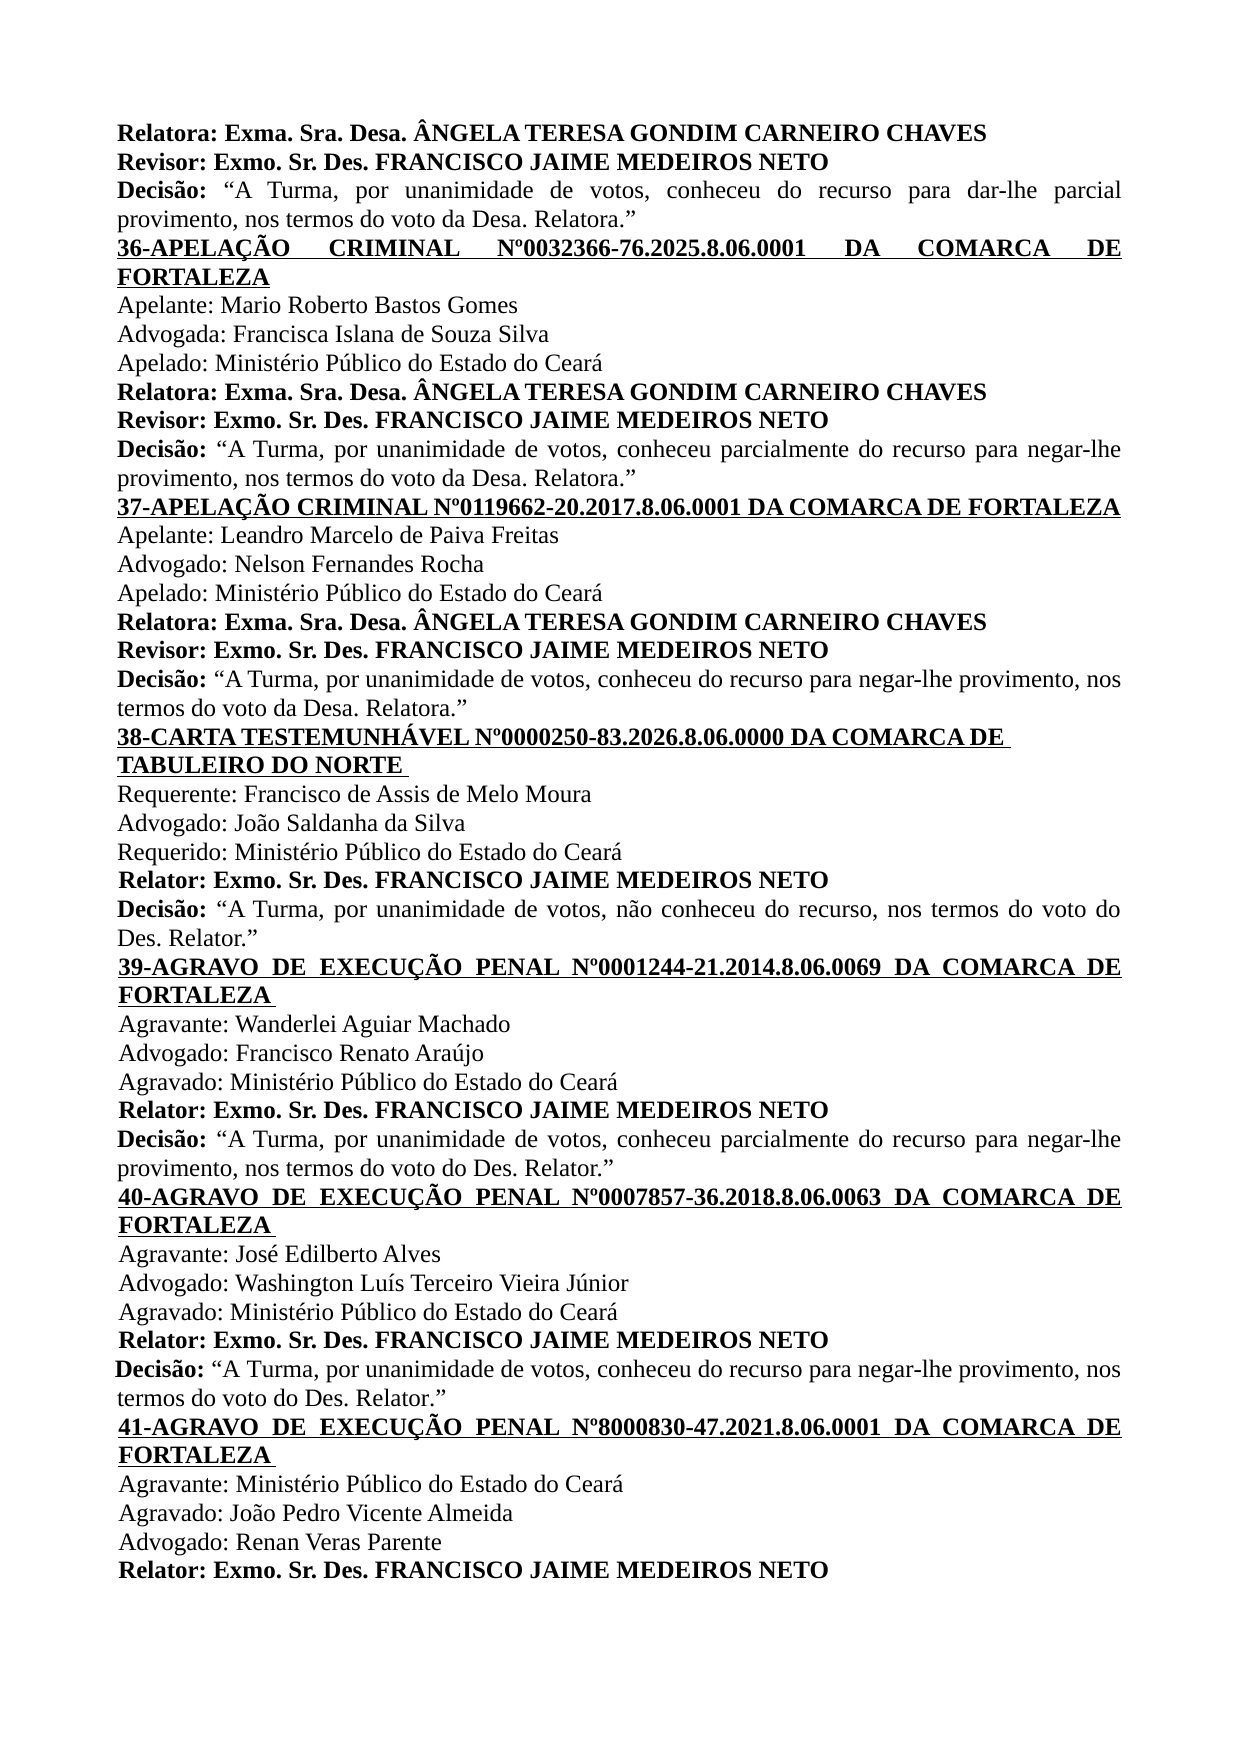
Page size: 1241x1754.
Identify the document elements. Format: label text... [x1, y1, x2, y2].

text Decisão: “A Turma, por unanimidade de votos, conheceu do recurso para negar-lhe provimento, nos termos do voto do Des. Relator.” [114, 1354, 1122, 1412]
text Advogada: Francisca Islana de Souza Silva [117, 319, 1122, 348]
text Agravante: José Edilberto Alves [118, 1239, 1122, 1268]
text Advogado: João Saldanha da Silva [117, 808, 1122, 837]
text Advogado: Francisco Renato Araújo [118, 1038, 1122, 1067]
text Relatora: Exma. Sra. Desa. ÂNGELA TERESA GONDIM CARNEIRO CHAVES [117, 118, 1122, 147]
text Requerido: Ministério Público do Estado do Ceará [117, 837, 1122, 866]
text Relatora: Exma. Sra. Desa. ÂNGELA TERESA GONDIM CARNEIRO CHAVES [117, 607, 1122, 636]
text 36-APELAÇÃO CRIMINAL Nº0032366-76.2025.8.06.0001 DA COMARCA DE [117, 233, 1122, 258]
text Decisão: “A Turma, por unanimidade de votos, conheceu do recurso para negar-lhe provimento, nos termos do voto da Desa. Relatora.” [117, 664, 1122, 722]
text Advogado: Washington Luís Terceiro Vieira Júnior [118, 1268, 1122, 1297]
text Revisor: Exmo. Sr. Des. FRANCISCO JAIME MEDEIROS NETO [117, 406, 1122, 434]
text Agravante: Wanderlei Aguiar Machado [118, 1009, 1122, 1038]
text FORTALEZA [117, 259, 1122, 291]
text Apelado: Ministério Público do Estado do Ceará [117, 348, 1122, 377]
text Agravante: Ministério Público do Estado do Ceará [118, 1469, 1122, 1498]
text Advogado: Renan Veras Parente [118, 1527, 1122, 1556]
text Relatora: Exma. Sra. Desa. ÂNGELA TERESA GONDIM CARNEIRO CHAVES [117, 377, 1122, 406]
text Agravado: Ministério Público do Estado do Ceará [118, 1297, 1122, 1326]
text Relator: Exmo. Sr. Des. FRANCISCO JAIME MEDEIROS NETO [118, 1556, 1122, 1584]
text Agravado: João Pedro Vicente Almeida [118, 1498, 1122, 1527]
text Relator: Exmo. Sr. Des. FRANCISCO JAIME MEDEIROS NETO [118, 1096, 1122, 1124]
text FORTALEZA [118, 1438, 1122, 1469]
text Decisão: “A Turma, por unanimidade de votos, conheceu parcialmente do recurso para negar-lhe provimento, nos termos do voto da Desa. Relatora.” [117, 434, 1122, 492]
text Decisão: “A Turma, por unanimidade de votos, conheceu do recurso para dar-lhe parcial provimento, nos termos do voto da Desa. Relatora.” [117, 176, 1122, 233]
text Requerente: Francisco de Assis de Melo Moura [117, 779, 1122, 808]
text Relator: Exmo. Sr. Des. FRANCISCO JAIME MEDEIROS NETO [118, 866, 1122, 894]
text Relator: Exmo. Sr. Des. FRANCISCO JAIME MEDEIROS NETO [118, 1326, 1122, 1354]
text FORTALEZA [118, 1208, 1122, 1239]
text 39-AGRAVO DE EXECUÇÃO PENAL Nº0001244-21.2014.8.06.0069 DA COMARCA DE [118, 952, 1122, 977]
text Decisão: “A Turma, por unanimidade de votos, conheceu parcialmente do recurso para negar-lhe provimento, nos termos do voto do Des. Relator.” [117, 1124, 1122, 1182]
text Decisão: “A Turma, por unanimidade de votos, não conheceu do recurso, nos termos do voto do Des. Relator.” [117, 894, 1122, 952]
text 41-AGRAVO DE EXECUÇÃO PENAL Nº8000830-47.2021.8.06.0001 DA COMARCA DE [118, 1412, 1122, 1437]
text Apelante: Leandro Marcelo de Paiva Freitas [117, 521, 1122, 549]
text Apelante: Mario Roberto Bastos Gomes [117, 291, 1122, 319]
text Apelado: Ministério Público do Estado do Ceará [117, 578, 1122, 607]
text 38-CARTA TESTEMUNHÁVEL Nº0000250-83.2026.8.06.0000 DA COMARCA DE TABULEIRO DO NORTE [117, 722, 1122, 779]
text Revisor: Exmo. Sr. Des. FRANCISCO JAIME MEDEIROS NETO [117, 147, 1122, 176]
text Advogado: Nelson Fernandes Rocha [117, 549, 1122, 578]
text FORTALEZA [118, 978, 1122, 1009]
text Agravado: Ministério Público do Estado do Ceará [118, 1067, 1122, 1096]
text 40-AGRAVO DE EXECUÇÃO PENAL Nº0007857-36.2018.8.06.0063 DA COMARCA DE [118, 1182, 1122, 1207]
text Revisor: Exmo. Sr. Des. FRANCISCO JAIME MEDEIROS NETO [117, 636, 1122, 664]
text 37-APELAÇÃO CRIMINAL Nº0119662-20.2017.8.06.0001 DA COMARCA DE FORTALEZA [117, 492, 1122, 521]
